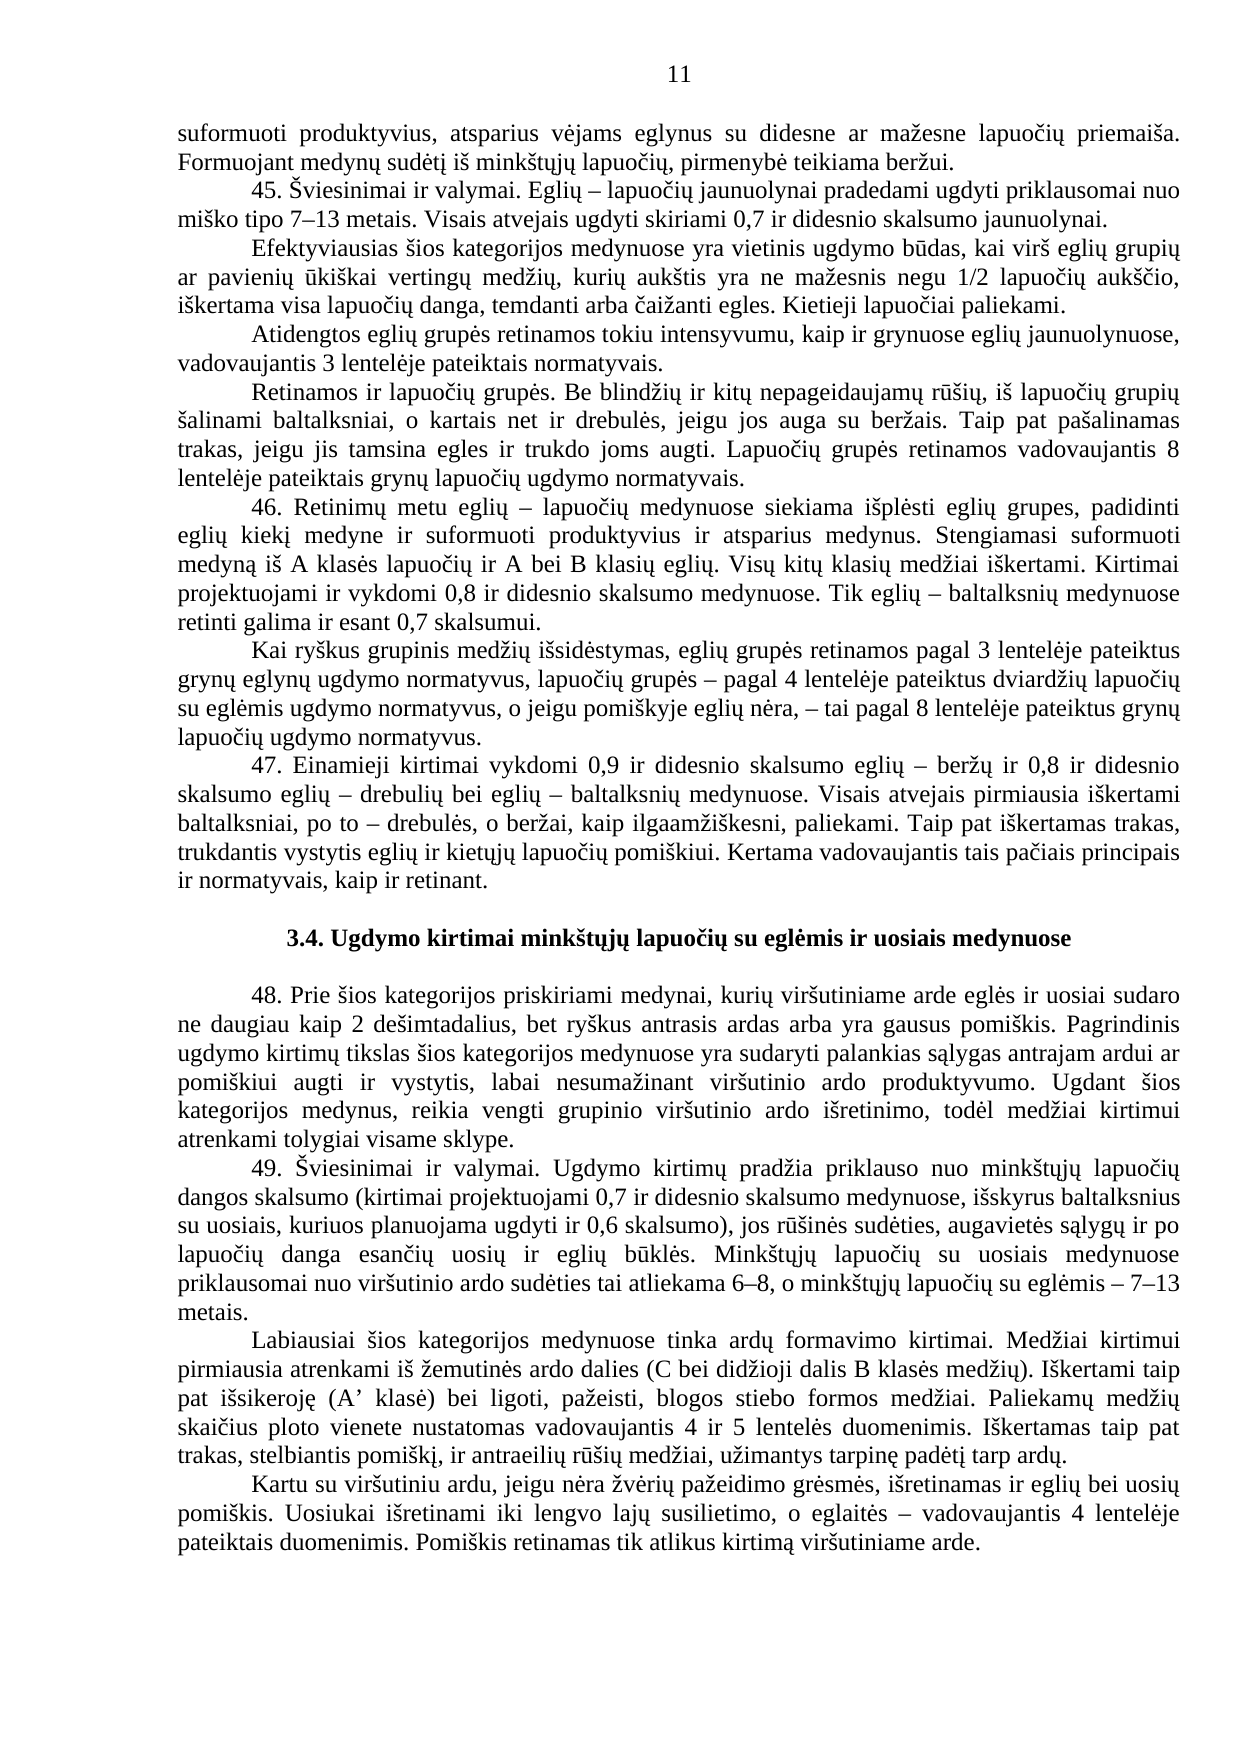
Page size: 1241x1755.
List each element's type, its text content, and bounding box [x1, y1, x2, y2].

text 47. Einamieji kirtimai vykdomi 0,9 ir didesnio skalsumo eglių – beržų ir 0,8 ir didesnio skalsumo eglių – drebulių bei eglių – baltalksnių medynuose. Visais atvejais pirmiausia iškertami baltalksniai, po to – drebulės, o beržai, kaip ilgaamžiškesni, paliekami. Taip pat iškertamas trakas, trukdantis vystytis eglių ir kietųjų lapuočių pomiškiui. Kertama vadovaujantis tais pačiais principais ir normatyvais, kaip ir retinant. [177, 751, 1181, 894]
text 46. Retinimų metu eglių – lapuočių medynuose siekiama išplėsti eglių grupes, padidinti eglių kiekį medyne ir suformuoti produktyvius ir atsparius medynus. Stengiamasi suformuoti medyną iš A klasės lapuočių ir A bei B klasių eglių. Visų kitų klasių medžiai iškertami. Kirtimai projektuojami ir vykdomi 0,8 ir didesnio skalsumo medynuose. Tik eglių – baltalksnių medynuose retinti galima ir esant 0,7 skalsumui. [177, 492, 1181, 636]
text 48. Prie šios kategorijos priskiriami medynai, kurių viršutiniame arde eglės ir uosiai sudaro ne daugiau kaip 2 dešimtadalius, bet ryškus antrasis ardas arba yra gausus pomiškis. Pagrindinis ugdymo kirtimų tikslas šios kategorijos medynuose yra sudaryti palankias sąlygas antrajam ardui ar pomiškiui augti ir vystytis, labai nesumažinant viršutinio ardo produktyvumo. Ugdant šios kategorijos medynus, reikia vengti grupinio viršutinio ardo išretinimo, todėl medžiai kirtimui atrenkami tolygiai visame sklype. [177, 981, 1181, 1153]
text 49. Šviesinimai ir valymai. Ugdymo kirtimų pradžia priklauso nuo minkštųjų lapuočių dangos skalsumo (kirtimai projektuojami 0,7 ir didesnio skalsumo medynuose, išskyrus baltalksnius su uosiais, kuriuos planuojama ugdyti ir 0,6 skalsumo), jos rūšinės sudėties, augavietės sąlygų ir po lapuočių danga esančių uosių ir eglių būklės. Minkštųjų lapuočių su uosiais medynuose priklausomai nuo viršutinio ardo sudėties tai atliekama 6–8, o minkštųjų lapuočių su eglėmis – 7–13 metais. [177, 1153, 1181, 1326]
text Retinamos ir lapuočių grupės. Be blindžių ir kitų nepageidaujamų rūšių, iš lapuočių grupių šalinami baltalksniai, o kartais net ir drebulės, jeigu jos auga su beržais. Taip pat pašalinamas trakas, jeigu jis tamsina egles ir trukdo joms augti. Lapuočių grupės retinamos vadovaujantis 8 lentelėje pateiktais grynų lapuočių ugdymo normatyvais. [177, 377, 1181, 492]
text Efektyviausias šios kategorijos medynuose yra vietinis ugdymo būdas, kai virš eglių grupių ar pavienių ūkiškai vertingų medžių, kurių aukštis yra ne mažesnis negu 1/2 lapuočių aukščio, iškertama visa lapuočių danga, temdanti arba čaižanti egles. Kietieji lapuočiai paliekami. [177, 233, 1181, 319]
text Atidengtos eglių grupės retinamos tokiu intensyvumu, kaip ir grynuose eglių jaunuolynuose, vadovaujantis 3 lentelėje pateiktais normatyvais. [177, 319, 1181, 377]
text 3.4. Ugdymo kirtimai minkštųjų lapuočių su eglėmis ir uosiais medynuose [177, 923, 1181, 952]
text Labiausiai šios kategorijos medynuose tinka ardų formavimo kirtimai. Medžiai kirtimui pirmiausia atrenkami iš žemutinės ardo dalies (C bei didžioji dalis B klasės medžių). Iškertami taip pat išsikeroję (A’ klasė) bei ligoti, pažeisti, blogos stiebo formos medžiai. Paliekamų medžių skaičius ploto vienete nustatomas vadovaujantis 4 ir 5 lentelės duomenimis. Iškertamas taip pat trakas, stelbiantis pomiškį, ir antraeilių rūšių medžiai, užimantys tarpinę padėtį tarp ardų. [177, 1326, 1181, 1469]
text Kai ryškus grupinis medžių išsidėstymas, eglių grupės retinamos pagal 3 lentelėje pateiktus grynų eglynų ugdymo normatyvus, lapuočių grupės – pagal 4 lentelėje pateiktus dviardžių lapuočių su eglėmis ugdymo normatyvus, o jeigu pomiškyje eglių nėra, – tai pagal 8 lentelėje pateiktus grynų lapuočių ugdymo normatyvus. [177, 636, 1181, 751]
text suformuoti produktyvius, atsparius vėjams eglynus su didesne ar mažesne lapuočių priemaiša. Formuojant medynų sudėtį iš minkštųjų lapuočių, pirmenybė teikiama beržui. [177, 118, 1181, 176]
text Kartu su viršutiniu ardu, jeigu nėra žvėrių pažeidimo grėsmės, išretinamas ir eglių bei uosių pomiškis. Uosiukai išretinami iki lengvo lajų susilietimo, o eglaitės – vadovaujantis 4 lentelėje pateiktais duomenimis. Pomiškis retinamas tik atlikus kirtimą viršutiniame arde. [177, 1469, 1181, 1556]
text 45. Šviesinimai ir valymai. Eglių – lapuočių jaunuolynai pradedami ugdyti priklausomai nuo miško tipo 7–13 metais. Visais atvejais ugdyti skiriami 0,7 ir didesnio skalsumo jaunuolynai. [177, 176, 1181, 233]
